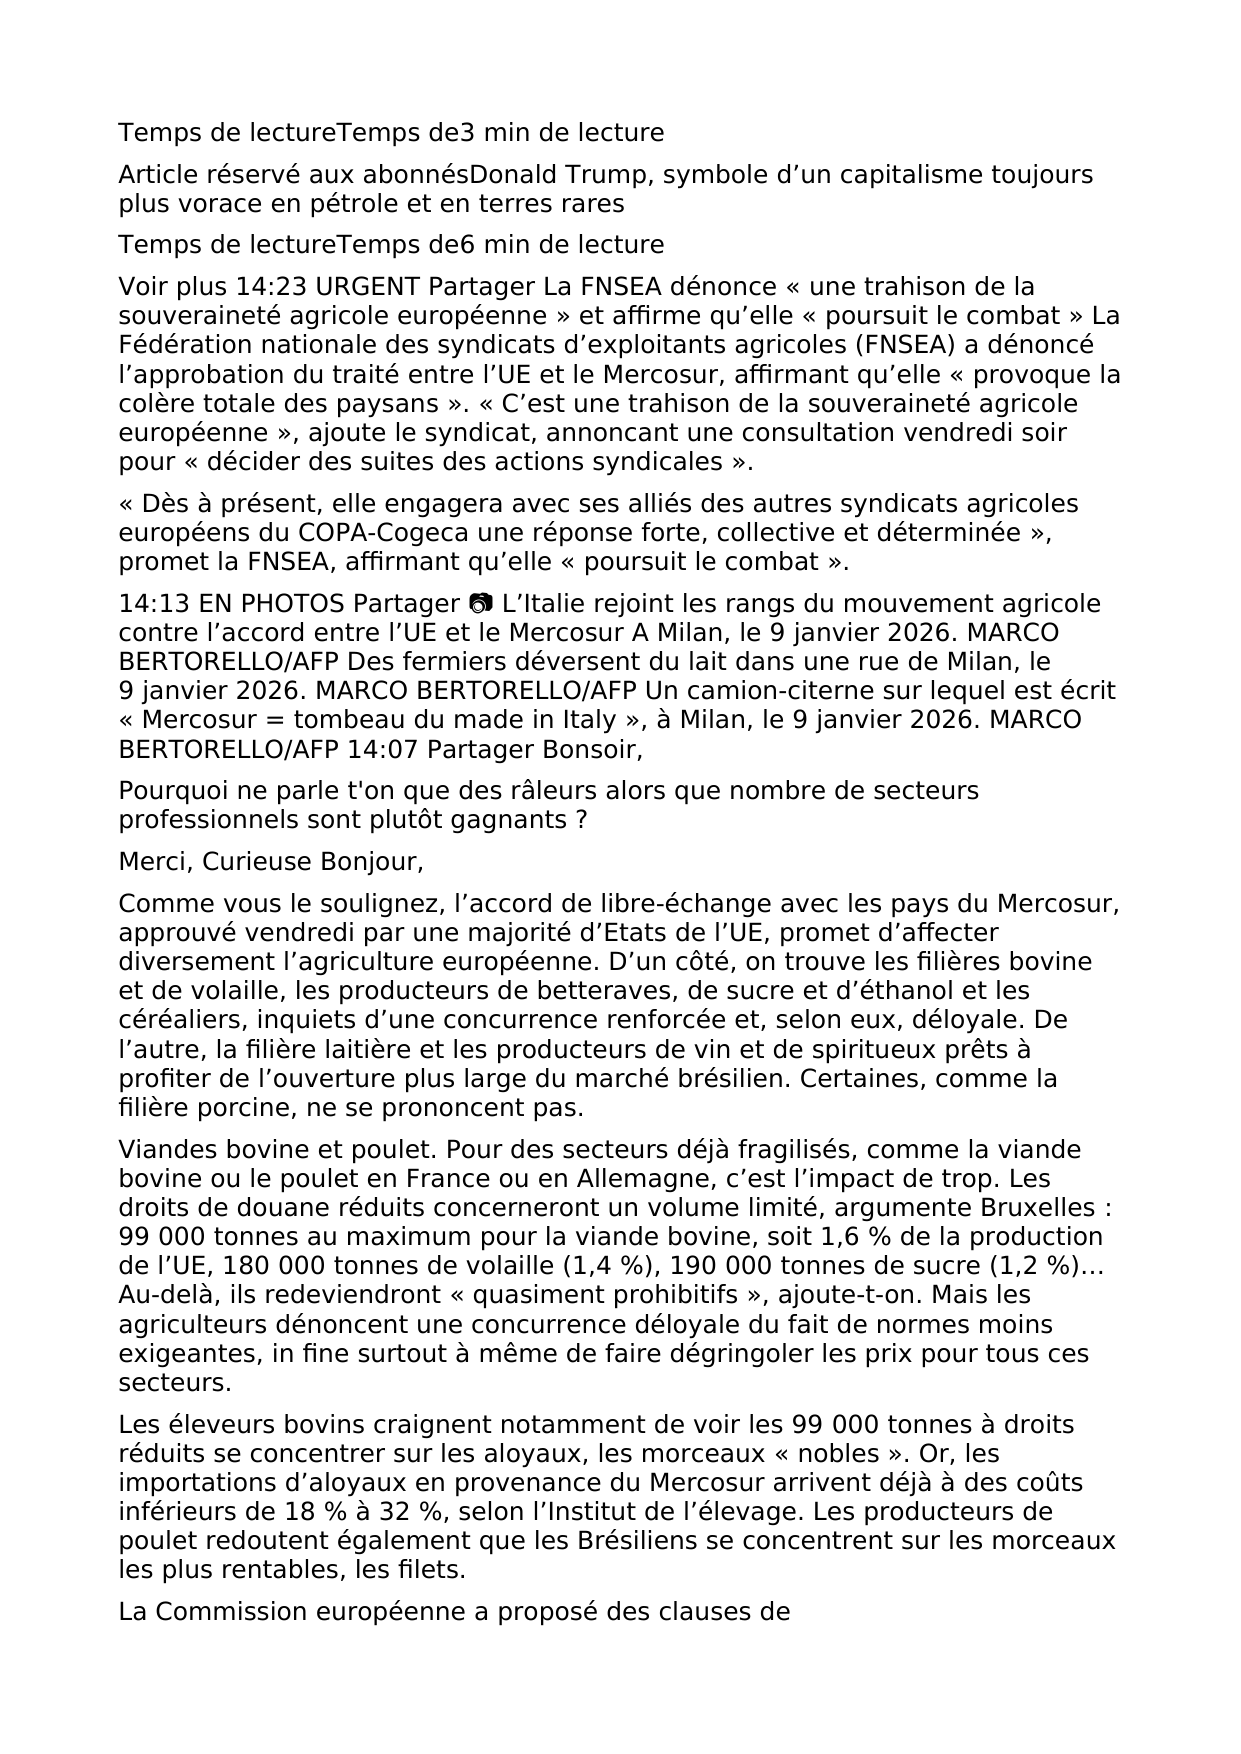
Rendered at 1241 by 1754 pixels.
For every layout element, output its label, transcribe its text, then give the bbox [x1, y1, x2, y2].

text La Commission européenne a proposé des clauses de [118, 1597, 1122, 1626]
text Article réservé aux abonnésDonald Trump, symbole d’un capitalisme toujours plus vorace en pétrole et en terres rares [118, 160, 1122, 218]
text « Dès à présent, elle engagera avec ses alliés des autres syndicats agricoles européens du COPA-Cogeca une réponse forte, collective et déterminée », promet la FNSEA, affirmant qu’elle « poursuit le combat ». [118, 489, 1122, 576]
text Merci, Curieuse Bonjour, [118, 847, 1122, 876]
text Comme vous le soulignez, l’accord de libre-échange avec les pays du Mercosur, approuvé vendredi par une majorité d’Etats de l’UE, promet d’affecter diversement l’agriculture européenne. D’un côté, on trouve les filières bovine et de volaille, les producteurs de betteraves, de sucre et d’éthanol et les céréaliers, inquiets d’une concurrence renforcée et, selon eux, déloyale. De l’autre, la filière laitière et les producteurs de vin et de spiritueux prêts à profiter de l’ouverture plus large du marché brésilien. Certaines, comme la filière porcine, ne se prononcent pas. [118, 889, 1122, 1122]
text Temps de lectureTemps de3 min de lecture [118, 118, 1122, 147]
text Voir plus 14:23 URGENT Partager La FNSEA dénonce « une trahison de la souveraineté agricole européenne » et affirme qu’elle « poursuit le combat » La Fédération nationale des syndicats d’exploitants agricoles (FNSEA) a dénoncé l’approbation du traité entre l’UE et le Mercosur, affirmant qu’elle « provoque la colère totale des paysans ». « C’est une trahison de la souveraineté agricole européenne », ajoute le syndicat, annoncant une consultation vendredi soir pour « décider des suites des actions syndicales ». [118, 272, 1122, 476]
text Viandes bovine et poulet. Pour des secteurs déjà fragilisés, comme la viande bovine ou le poulet en France ou en Allemagne, c’est l’impact de trop. Les droits de douane réduits concerneront un volume limité, argumente Bruxelles : 99 000 tonnes au maximum pour la viande bovine, soit 1,6 % de la production de l’UE, 180 000 tonnes de volaille (1,4 %), 190 000 tonnes de sucre (1,2 %)… Au-delà, ils redeviendront « quasiment prohibitifs », ajoute-t-on. Mais les agriculteurs dénoncent une concurrence déloyale du fait de normes moins exigeantes, in fine surtout à même de faire dégringoler les prix pour tous ces secteurs. [118, 1135, 1122, 1397]
text Temps de lectureTemps de6 min de lecture [118, 231, 1122, 260]
text Pourquoi ne parle t'on que des râleurs alors que nombre de secteurs professionnels sont plutôt gagnants ? [118, 776, 1122, 835]
text 14:13 EN PHOTOS Partager 📷 L’Italie rejoint les rangs du mouvement agricole contre l’accord entre l’UE et le Mercosur A Milan, le 9 janvier 2026. MARCO BERTORELLO/AFP Des fermiers déversent du lait dans une rue de Milan, le 9 janvier 2026. MARCO BERTORELLO/AFP Un camion-citerne sur lequel est écrit « Mercosur = tombeau du made in Italy », à Milan, le 9 janvier 2026. MARCO BERTORELLO/AFP 14:07 Partager Bonsoir, [118, 589, 1122, 764]
text Les éleveurs bovins craignent notamment de voir les 99 000 tonnes à droits réduits se concentrer sur les aloyaux, les morceaux « nobles ». Or, les importations d’aloyaux en provenance du Mercosur arrivent déjà à des coûts inférieurs de 18 % à 32 %, selon l’Institut de l’élevage. Les producteurs de poulet redoutent également que les Brésiliens se concentrent sur les morceaux les plus rentables, les filets. [118, 1410, 1122, 1585]
